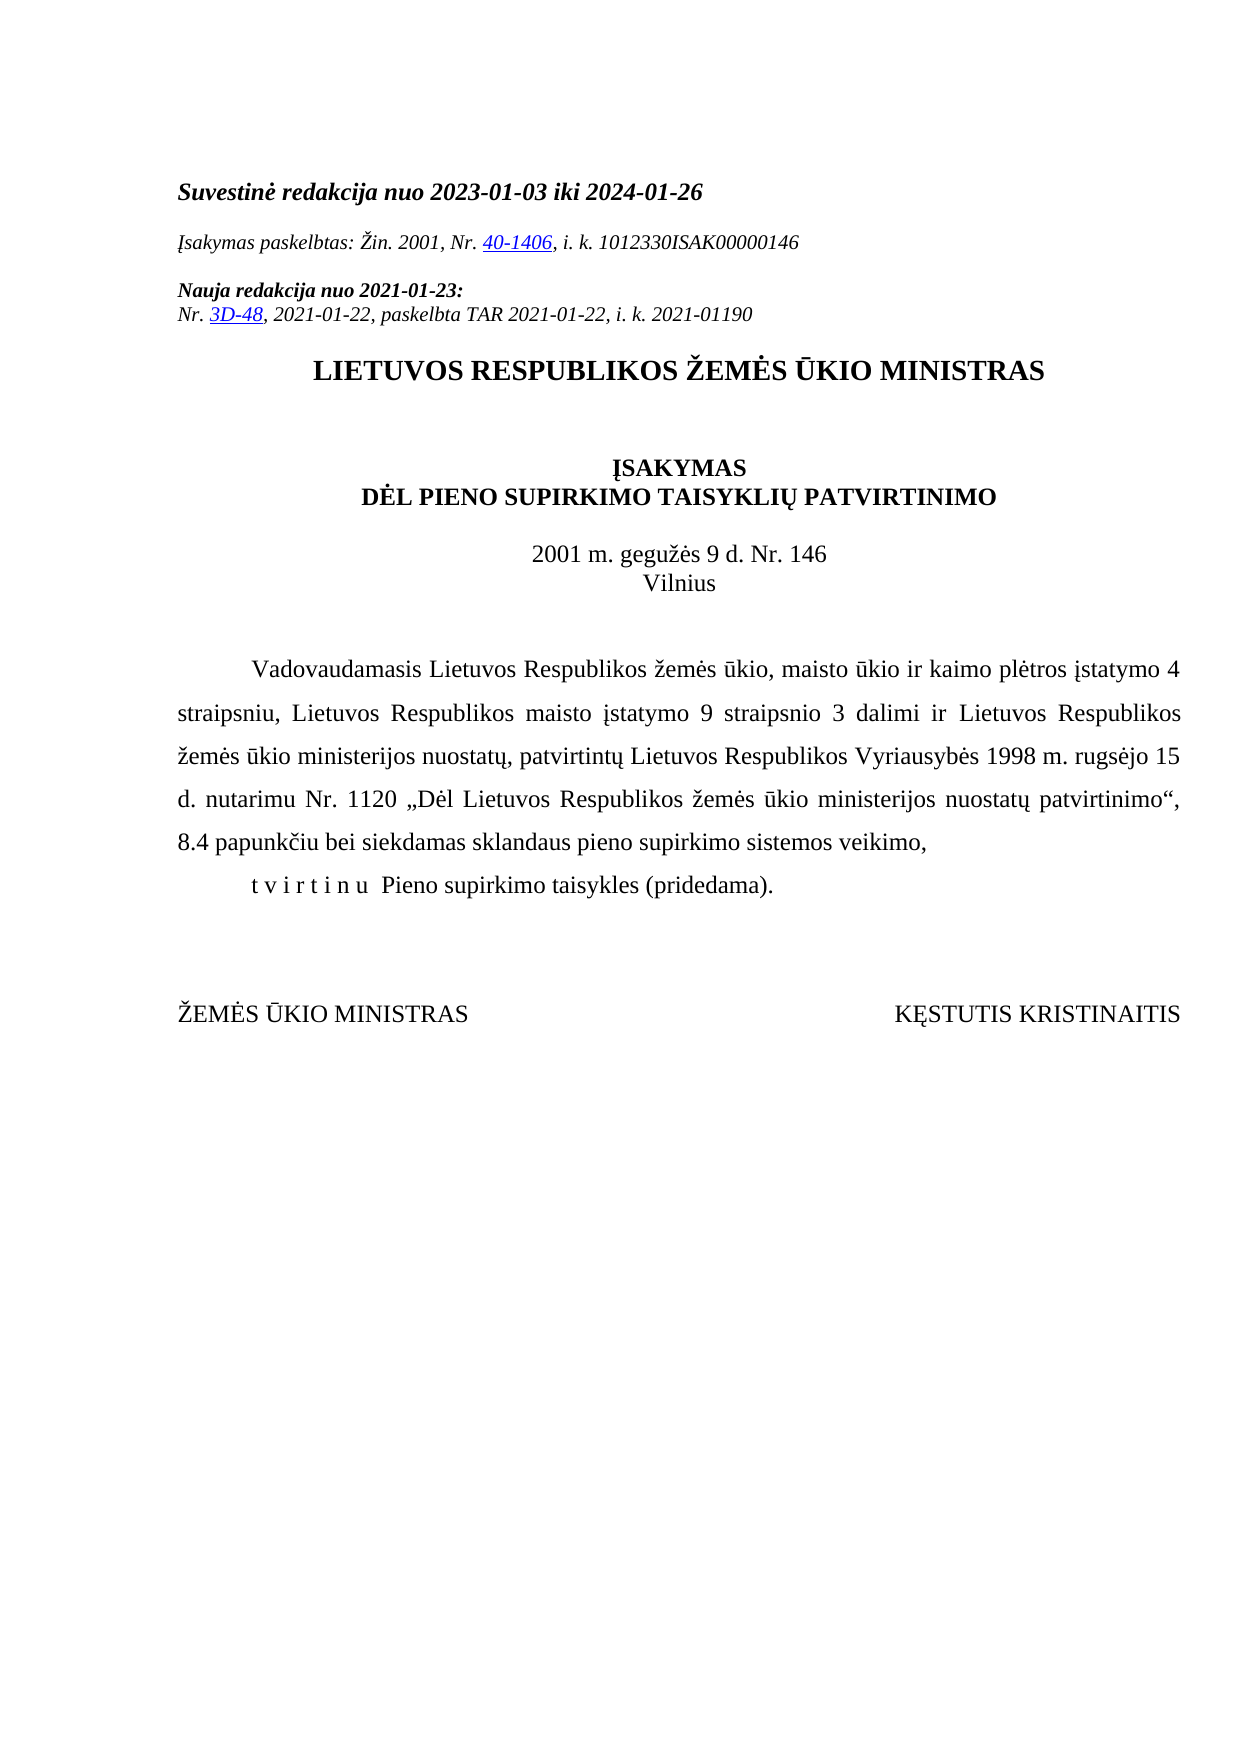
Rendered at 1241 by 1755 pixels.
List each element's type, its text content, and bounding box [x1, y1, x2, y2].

text tvirtinu Pieno supirkimo taisykles (pridedama). [177, 870, 1181, 899]
text Nr. 3D-48, 2021-01-22, paskelbta TAR 2021-01-22, i. k. 2021-01190 [177, 302, 1181, 326]
text LIETUVOS RESPUBLIKOS ŽEMĖS ŪKIO MINISTRAS [177, 353, 1181, 386]
text Vadovaudamasis Lietuvos Respublikos žemės ūkio, maisto ūkio ir kaimo plėtros įstatymo 4 straipsniu, Lietuvos Respublikos maisto įstatymo 9 straipsnio 3 dalimi ir Lietuvos Respublikos žemės ūkio ministerijos nuostatų, patvirtintų Lietuvos Respublikos Vyriausybės 1998 m. rugsėjo 15 d. nutarimu Nr. 1120 „Dėl Lietuvos Respublikos žemės ūkio ministerijos nuostatų patvirtinimo“, 8.4 papunkčiu bei siekdamas sklandaus pieno supirkimo sistemos veikimo, [177, 654, 1181, 856]
text 2001 m. gegužės 9 d. Nr. 146 [177, 539, 1181, 568]
text Suvestinė redakcija nuo 2023-01-03 iki 2024-01-26 [177, 177, 1181, 206]
text Vilnius [177, 568, 1181, 597]
text ŽEMĖS ŪKIO MINISTRAS KĘSTUTIS KRISTINAITIS [177, 999, 1181, 1028]
text Įsakymas paskelbtas: Žin. 2001, Nr. 40-1406, i. k. 1012330ISAK00000146 [177, 230, 1181, 254]
text Nauja redakcija nuo 2021-01-23: [177, 278, 1181, 302]
text ĮSAKYMAS [177, 453, 1181, 482]
text DĖL PIENO SUPIRKIMO TAISYKLIŲ PATVIRTINIMO [177, 482, 1181, 511]
